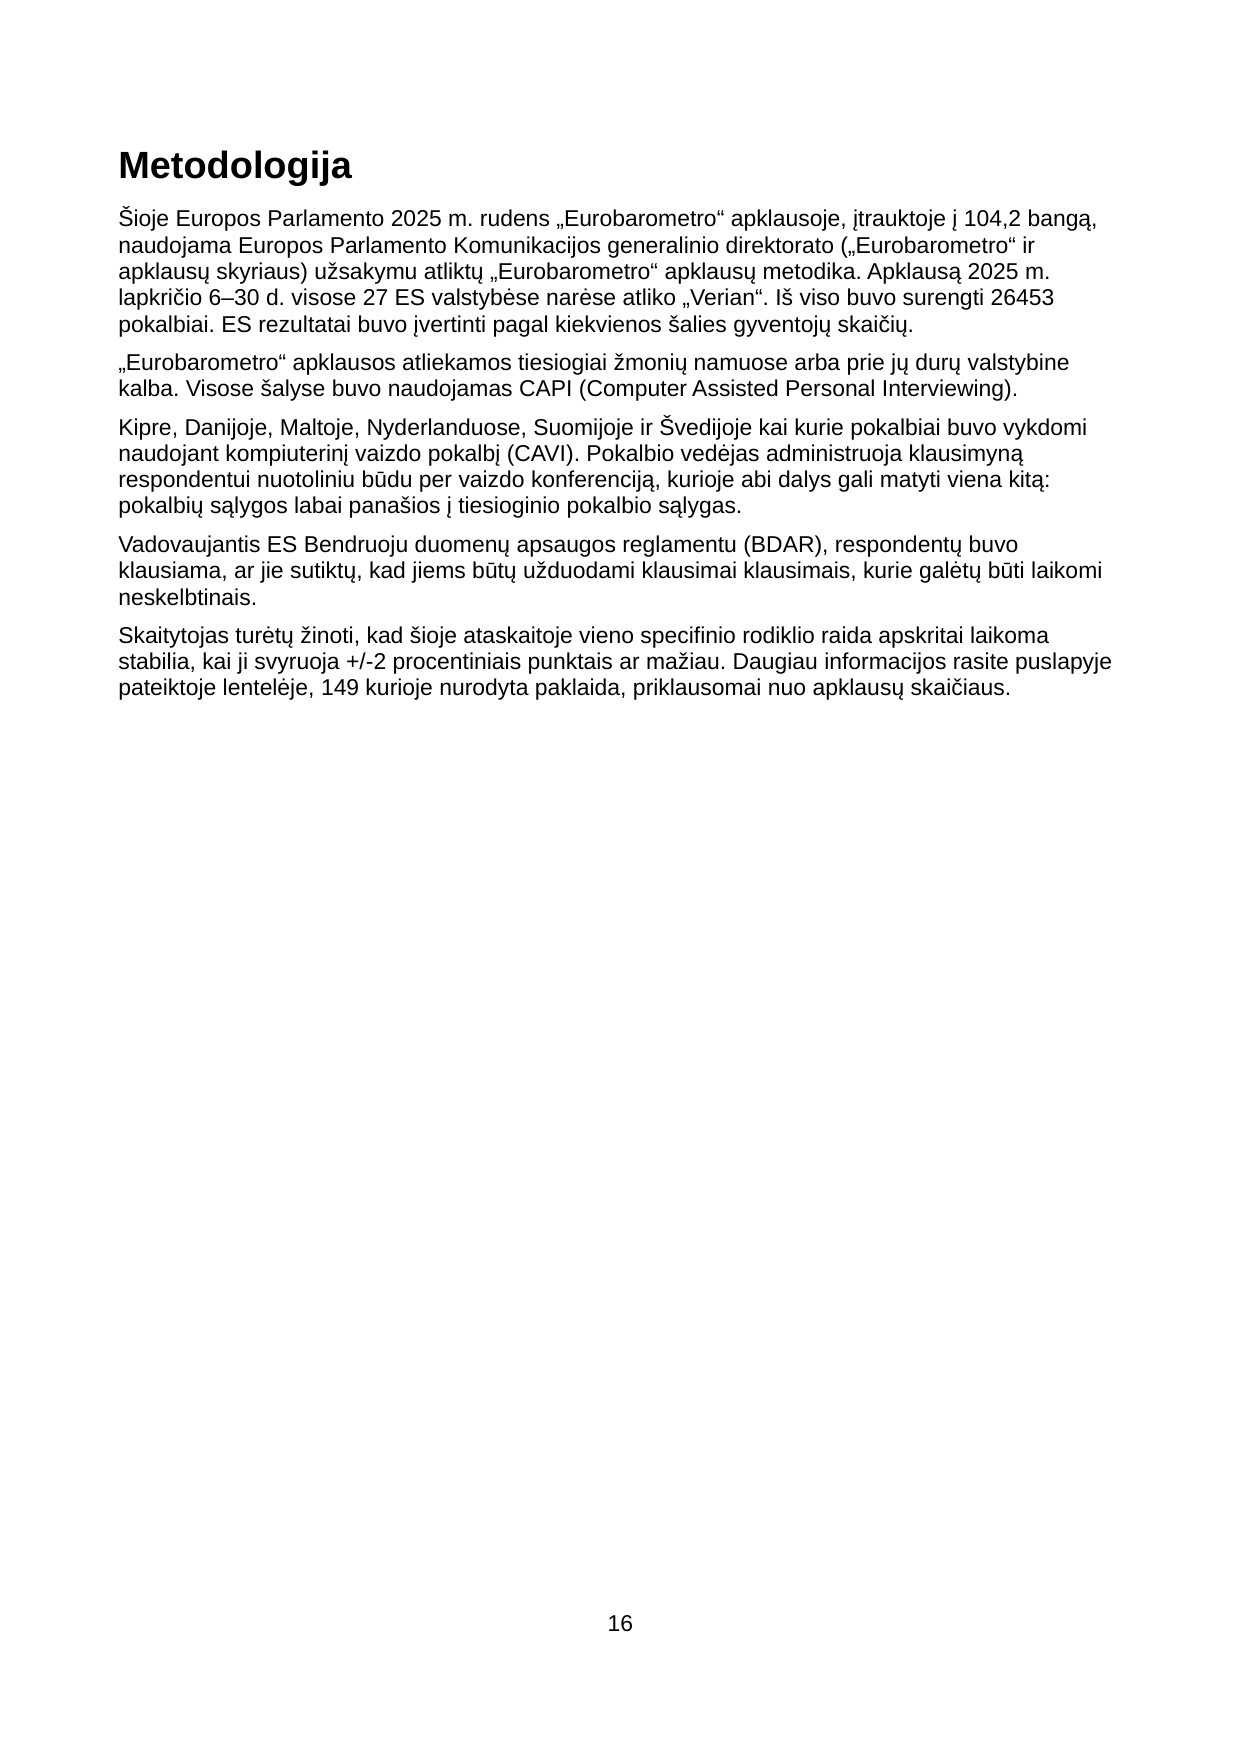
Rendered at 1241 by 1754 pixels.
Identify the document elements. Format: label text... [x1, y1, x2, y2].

text Šioje Europos Parlamento 2025 m. rudens „Eurobarometro“ apklausoje, įtrauktoje į 104,2 bangą, naudojama Europos Parlamento Komunikacijos generalinio direktorato („Eurobarometro“ ir apklausų skyriaus) užsakymu atliktų „Eurobarometro“ apklausų metodika. Apklausą 2025 m. lapkričio 6–30 d. visose 27 ES valstybėse narėse atliko „Verian“. Iš viso buvo surengti 26453 pokalbiai. ES rezultatai buvo įvertinti pagal kiekvienos šalies gyventojų skaičių. [118, 205, 1122, 337]
text „Eurobarometro“ apklausos atliekamos tiesiogiai žmonių namuose arba prie jų durų valstybine kalba. Visose šalyse buvo naudojamas CAPI (Computer Assisted Personal Interviewing). [118, 349, 1122, 402]
text Vadovaujantis ES Bendruoju duomenų apsaugos reglamentu (BDAR), respondentų buvo klausiama, ar jie sutiktų, kad jiems būtų užduodami klausimai klausimais, kurie galėtų būti laikomi neskelbtinais. [118, 531, 1122, 610]
text Skaitytojas turėtų žinoti, kad šioje ataskaitoje vieno specifinio rodiklio raida apskritai laikoma stabilia, kai ji svyruoja +/-2 procentiniais punktais ar mažiau. Daugiau informacijos rasite puslapyje pateiktoje lentelėje, 149 kurioje nurodyta paklaida, priklausomai nuo apklausų skaičiaus. [118, 622, 1122, 701]
subtitle Metodologija [118, 143, 1122, 187]
text Kipre, Danijoje, Maltoje, Nyderlanduose, Suomijoje ir Švedijoje kai kurie pokalbiai buvo vykdomi naudojant kompiuterinį vaizdo pokalbį (CAVI). Pokalbio vedėjas administruoja klausimyną respondentui nuotoliniu būdu per vaizdo konferenciją, kurioje abi dalys gali matyti viena kitą: pokalbių sąlygos labai panašios į tiesioginio pokalbio sąlygas. [118, 413, 1122, 519]
